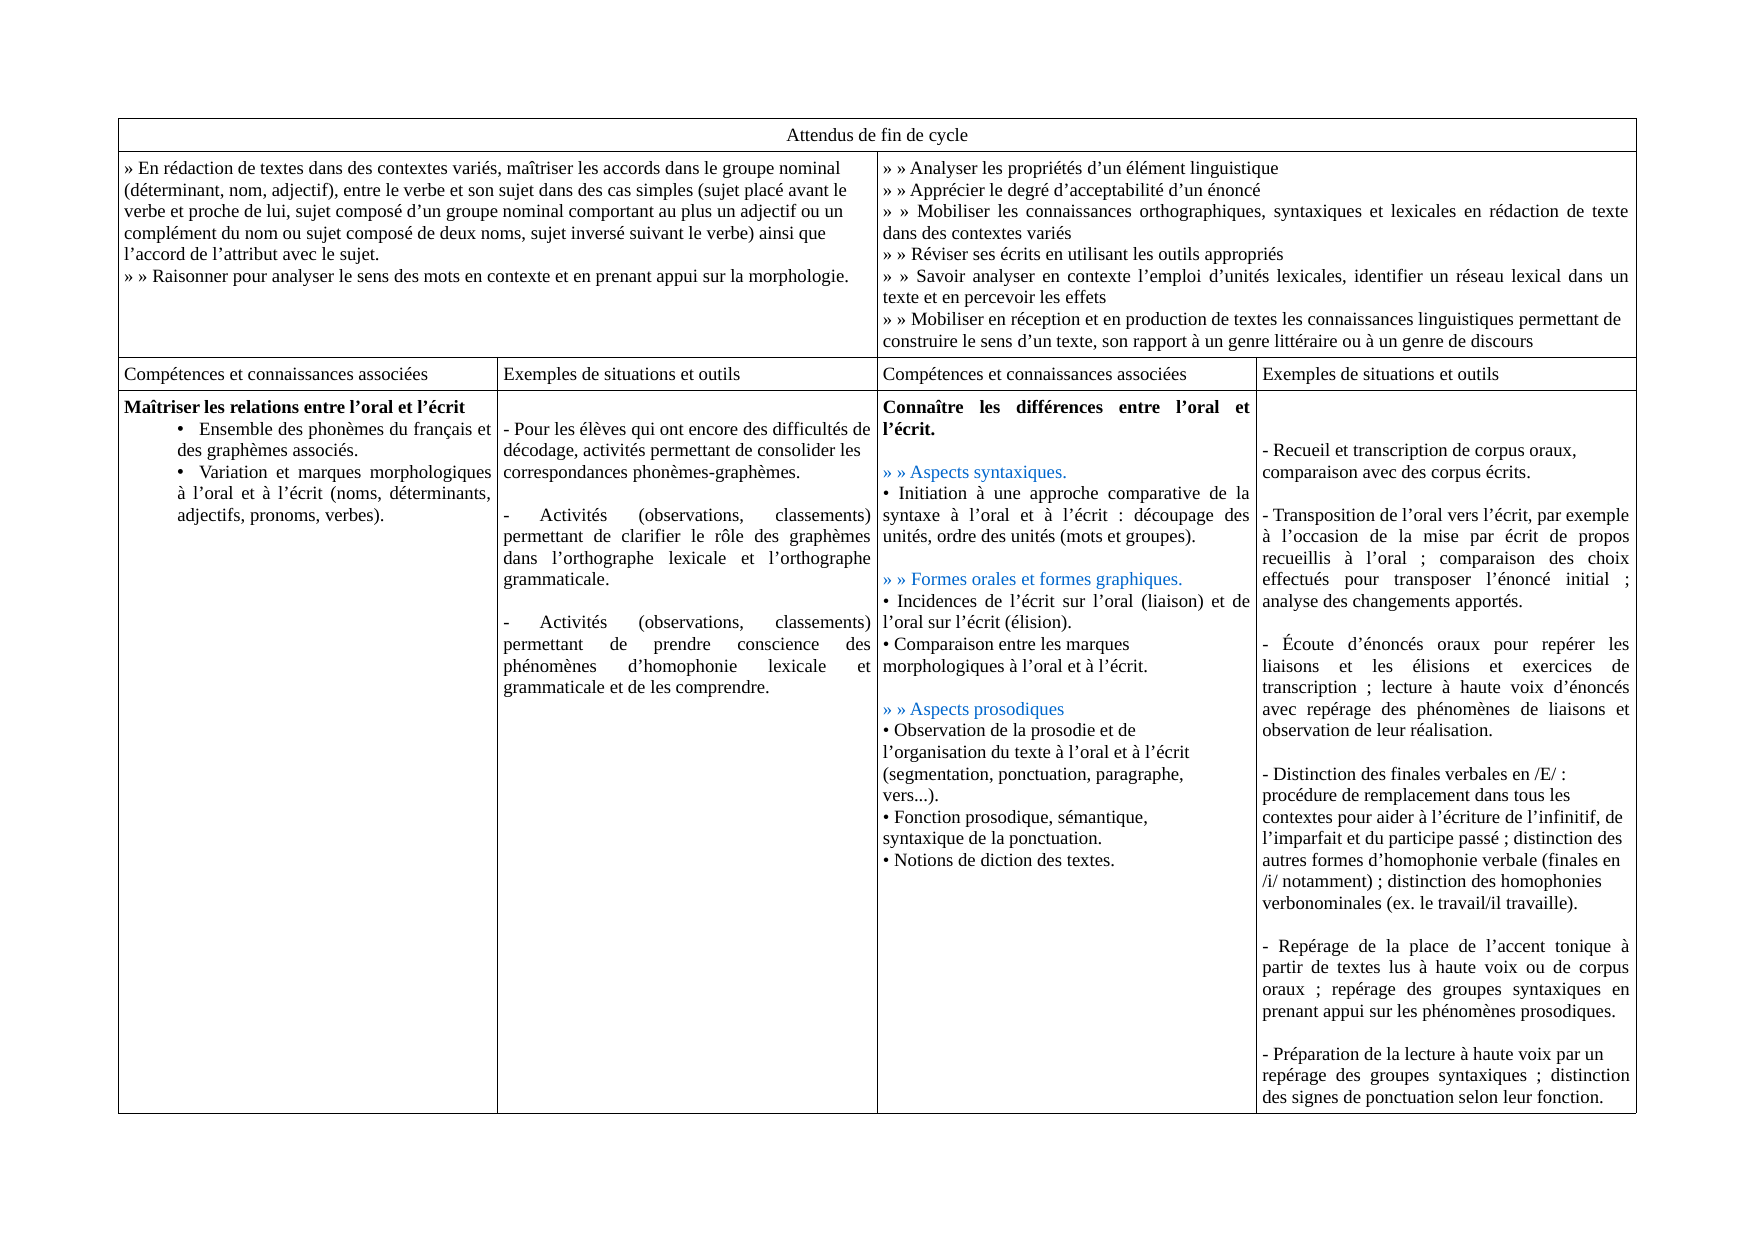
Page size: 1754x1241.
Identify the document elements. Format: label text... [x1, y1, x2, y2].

table_cell Exemples de situations et outils [498, 358, 877, 390]
table_cell Exemples de situations et outils [1257, 358, 1636, 390]
table_cell Connaître les différences entre l’oral et l’écrit. » » Aspects syntaxiques. • Initiation à une approche comparative de la syntaxe à l’oral et à l’écrit : découpage des unités, ordre des unités (mots et groupes). » » Formes orales et formes graphiques. • Incidences de l’écrit sur l’oral (liaison) et de l’oral sur l’écrit (élision). • Comparaison entre les marques morphologiques à l’oral et à l’écrit. » » Aspects prosodiques • Observation de la prosodie et de l’organisation du texte à l’oral et à l’écrit (segmentation, ponctuation, paragraphe, vers...). • Fonction prosodique, sémantique, syntaxique de la ponctuation. • Notions de diction des textes. [878, 391, 1256, 1113]
table_cell Maîtriser les relations entre l’oral et l’écrit Ensemble des phonèmes du français et des graphèmes associés. Variation et marques morphologiques à l’oral et à l’écrit (noms, déterminants, adjectifs, pronoms, verbes). [119, 391, 497, 1113]
table_cell Compétences et connaissances associées [878, 358, 1256, 390]
table_cell » » Analyser les propriétés d’un élément linguistique » » Apprécier le degré d’acceptabilité d’un énoncé » » Mobiliser les connaissances orthographiques, syntaxiques et lexicales en rédaction de texte dans des contextes variés » » Réviser ses écrits en utilisant les outils appropriés » » Savoir analyser en contexte l’emploi d’unités lexicales, identifier un réseau lexical dans un texte et en percevoir les effets » » Mobiliser en réception et en production de textes les connaissances linguistiques permettant de construire le sens d’un texte, son rapport à un genre littéraire ou à un genre de discours [878, 152, 1636, 357]
table_cell - Pour les élèves qui ont encore des difficultés de décodage, activités permettant de consolider les correspondances phonèmes-graphèmes. - Activités (observations, classements) permettant de clarifier le rôle des graphèmes dans l’orthographe lexicale et l’orthographe grammaticale. - Activités (observations, classements) permettant de prendre conscience des phénomènes d’homophonie lexicale et grammaticale et de les comprendre. [498, 391, 877, 1113]
table_cell Compétences et connaissances associées [119, 358, 497, 390]
table_cell - Recueil et transcription de corpus oraux, comparaison avec des corpus écrits. - Transposition de l’oral vers l’écrit, par exemple à l’occasion de la mise par écrit de propos recueillis à l’oral ; comparaison des choix effectués pour transposer l’énoncé initial ; analyse des changements apportés. - Écoute d’énoncés oraux pour repérer les liaisons et les élisions et exercices de transcription ; lecture à haute voix d’énoncés avec repérage des phénomènes de liaisons et observation de leur réalisation. - Distinction des finales verbales en /E/ : procédure de remplacement dans tous les contextes pour aider à l’écriture de l’infinitif, de l’imparfait et du participe passé ; distinction des autres formes d’homophonie verbale (finales en /i/ notamment) ; distinction des homophonies verbonominales (ex. le travail/il travaille). - Repérage de la place de l’accent tonique à partir de textes lus à haute voix ou de corpus oraux ; repérage des groupes syntaxiques en prenant appui sur les phénomènes prosodiques. - Préparation de la lecture à haute voix par un repérage des groupes syntaxiques ; distinction des signes de ponctuation selon leur fonction. [1257, 391, 1636, 1113]
table_cell » En rédaction de textes dans des contextes variés, maîtriser les accords dans le groupe nominal (déterminant, nom, adjectif), entre le verbe et son sujet dans des cas simples (sujet placé avant le verbe et proche de lui, sujet composé d’un groupe nominal comportant au plus un adjectif ou un complément du nom ou sujet composé de deux noms, sujet inversé suivant le verbe) ainsi que l’accord de l’attribut avec le sujet. » » Raisonner pour analyser le sens des mots en contexte et en prenant appui sur la morphologie. [119, 152, 877, 357]
table_cell Attendus de fin de cycle [119, 119, 1636, 151]
